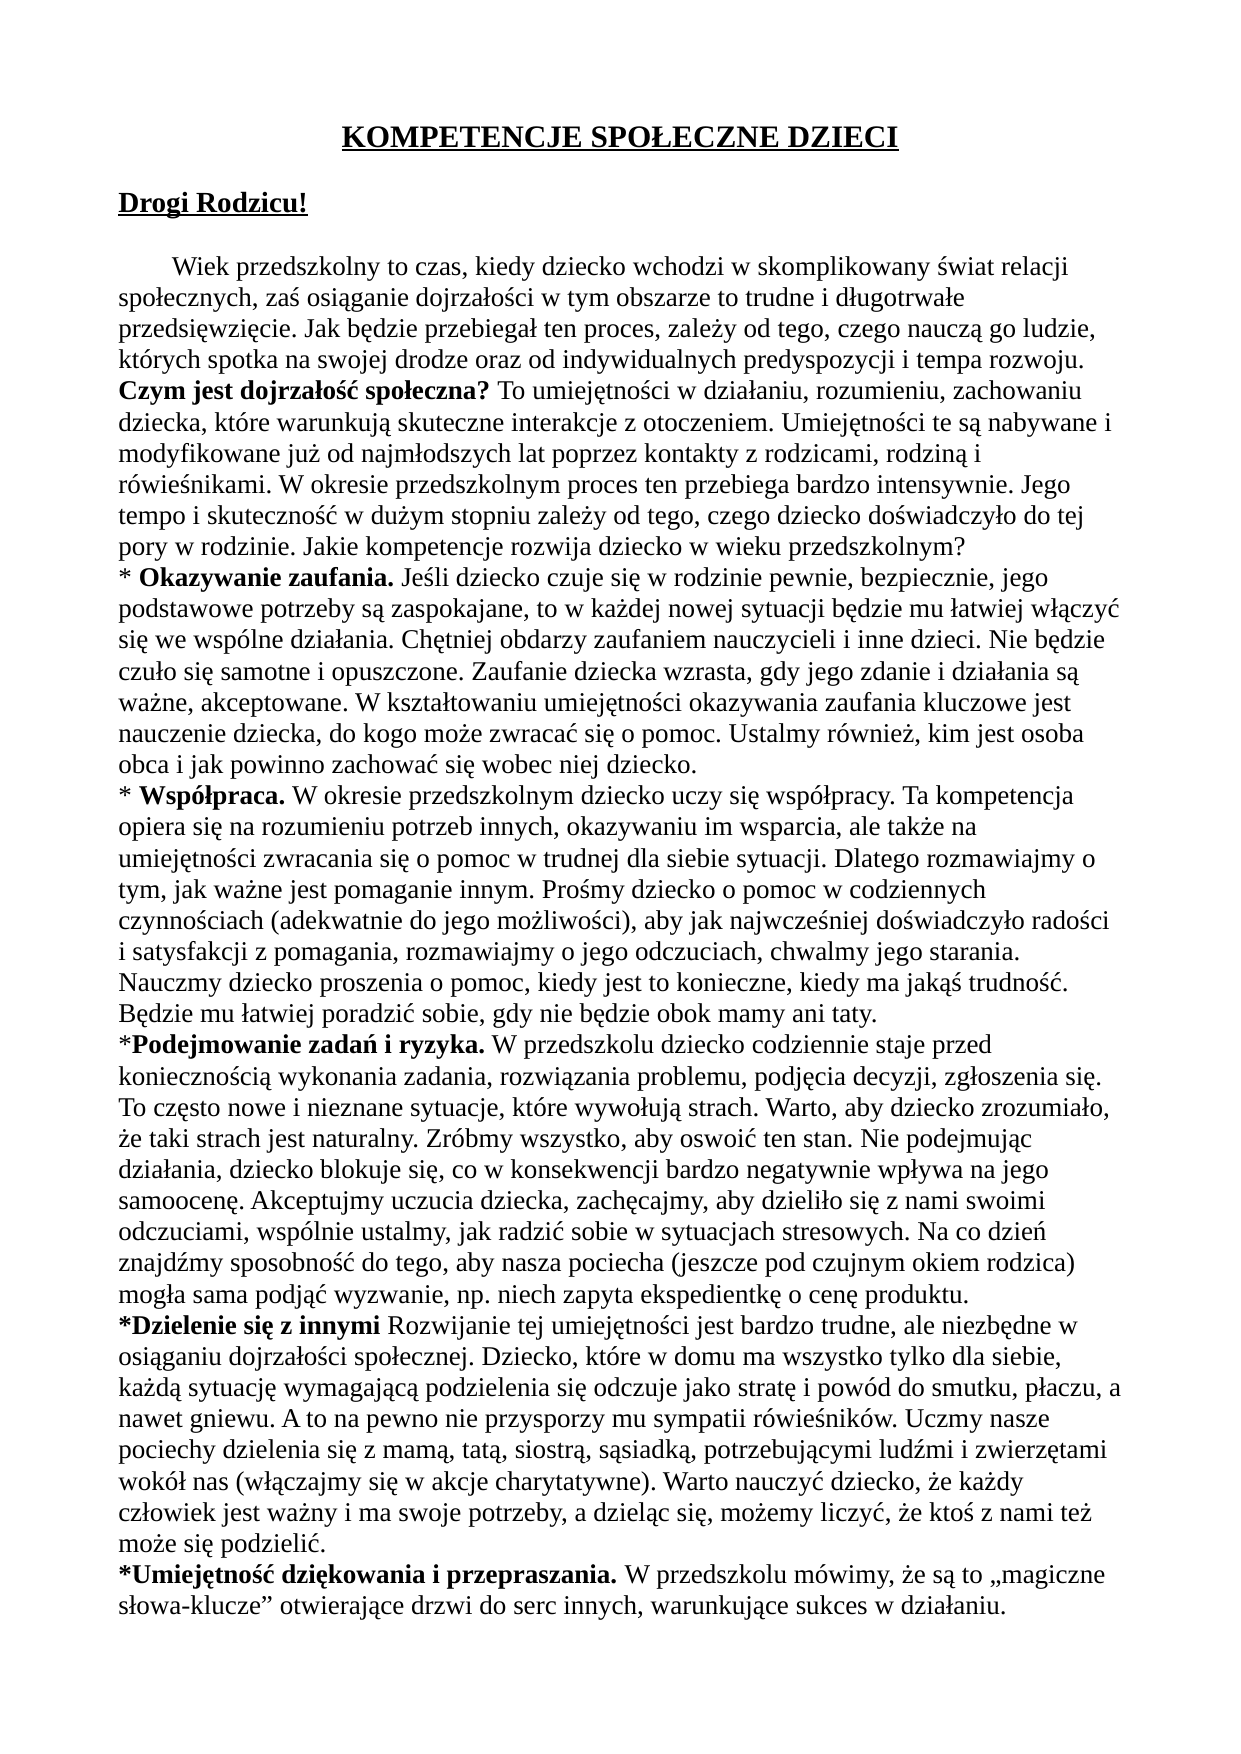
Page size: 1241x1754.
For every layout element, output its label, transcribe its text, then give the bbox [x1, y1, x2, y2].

text *Podejmowanie zadań i ryzyka. W przedszkolu dziecko codziennie staje przed koniecznością wykonania zadania, rozwiązania problemu, podjęcia decyzji, zgłoszenia się. To często nowe i nieznane sytuacje, które wywołują strach. Warto, aby dziecko zrozumiało, że taki strach jest naturalny. Zróbmy wszystko, aby oswoić ten stan. Nie podejmując działania, dziecko blokuje się, co w konsekwencji bardzo negatywnie wpływa na jego samoocenę. Akceptujmy uczucia dziecka, zachęcajmy, aby dzieliło się z nami swoimi odczuciami, wspólnie ustalmy, jak radzić sobie w sytuacjach stresowych. Na co dzień znajdźmy sposobność do tego, aby nasza pociecha (jeszcze pod czujnym okiem rodzica) mogła sama podjąć wyzwanie, np. niech zapyta ekspedientkę o cenę produktu. [118, 1028, 1122, 1309]
text * Okazywanie zaufania. Jeśli dziecko czuje się w rodzinie pewnie, bezpiecznie, jego podstawowe potrzeby są zaspokajane, to w każdej nowej sytuacji będzie mu łatwiej włączyć się we wspólne działania. Chętniej obdarzy zaufaniem nauczycieli i inne dzieci. Nie będzie czuło się samotne i opuszczone. Zaufanie dziecka wzrasta, gdy jego zdanie i działania są ważne, akceptowane. W kształtowaniu umiejętności okazywania zaufania kluczowe jest nauczenie dziecka, do kogo może zwracać się o pomoc. Ustalmy również, kim jest osoba obca i jak powinno zachować się wobec niej dziecko. [118, 561, 1122, 779]
text Czym jest dojrzałość społeczna? To umiejętności w działaniu, rozumieniu, zachowaniu dziecka, które warunkują skuteczne interakcje z otoczeniem. Umiejętności te są nabywane i modyfikowane już od najmłodszych lat poprzez kontakty z rodzicami, rodziną i rówieśnikami. W okresie przedszkolnym proces ten przebiega bardzo intensywnie. Jego tempo i skuteczność w dużym stopniu zależy od tego, czego dziecko doświadczyło do tej pory w rodzinie. Jakie kompetencje rozwija dziecko w wieku przedszkolnym? [118, 374, 1122, 561]
text KOMPETENCJE SPOŁECZNE DZIECI [118, 118, 1122, 154]
text * Współpraca. W okresie przedszkolnym dziecko uczy się współpracy. Ta kompetencja opiera się na rozumieniu potrzeb innych, okazywaniu im wsparcia, ale także na umiejętności zwracania się o pomoc w trudnej dla siebie sytuacji. Dlatego rozmawiajmy o tym, jak ważne jest pomaganie innym. Prośmy dziecko o pomoc w codziennych czynnościach (adekwatnie do jego możliwości), aby jak najwcześniej doświadczyło radości i satysfakcji z pomagania, rozmawiajmy o jego odczuciach, chwalmy jego starania. Nauczmy dziecko proszenia o pomoc, kiedy jest to konieczne, kiedy ma jakąś trudność. Będzie mu łatwiej poradzić sobie, gdy nie będzie obok mamy ani taty. [118, 779, 1122, 1028]
text Wiek przedszkolny to czas, kiedy dziecko wchodzi w skomplikowany świat relacji społecznych, zaś osiąganie dojrzałości w tym obszarze to trudne i długotrwałe przedsięwzięcie. Jak będzie przebiegał ten proces, zależy od tego, czego nauczą go ludzie, których spotka na swojej drodze oraz od indywidualnych predyspozycji i tempa rozwoju. [118, 250, 1122, 374]
text *Dzielenie się z innymi Rozwijanie tej umiejętności jest bardzo trudne, ale niezbędne w osiąganiu dojrzałości społecznej. Dziecko, które w domu ma wszystko tylko dla siebie, każdą sytuację wymagającą podzielenia się odczuje jako stratę i powód do smutku, płaczu, a nawet gniewu. A to na pewno nie przysporzy mu sympatii rówieśników. Uczmy nasze pociechy dzielenia się z mamą, tatą, siostrą, sąsiadką, potrzebującymi ludźmi i zwierzętami wokół nas (włączajmy się w akcje charytatywne). Warto nauczyć dziecko, że każdy człowiek jest ważny i ma swoje potrzeby, a dzieląc się, możemy liczyć, że ktoś z nami też może się podzielić. [118, 1309, 1122, 1558]
text *Umiejętność dziękowania i przepraszania. W przedszkolu mówimy, że są to „magiczne słowa-klucze” otwierające drzwi do serc innych, warunkujące sukces w działaniu. [118, 1558, 1122, 1620]
text Drogi Rodzicu! [118, 185, 1122, 219]
